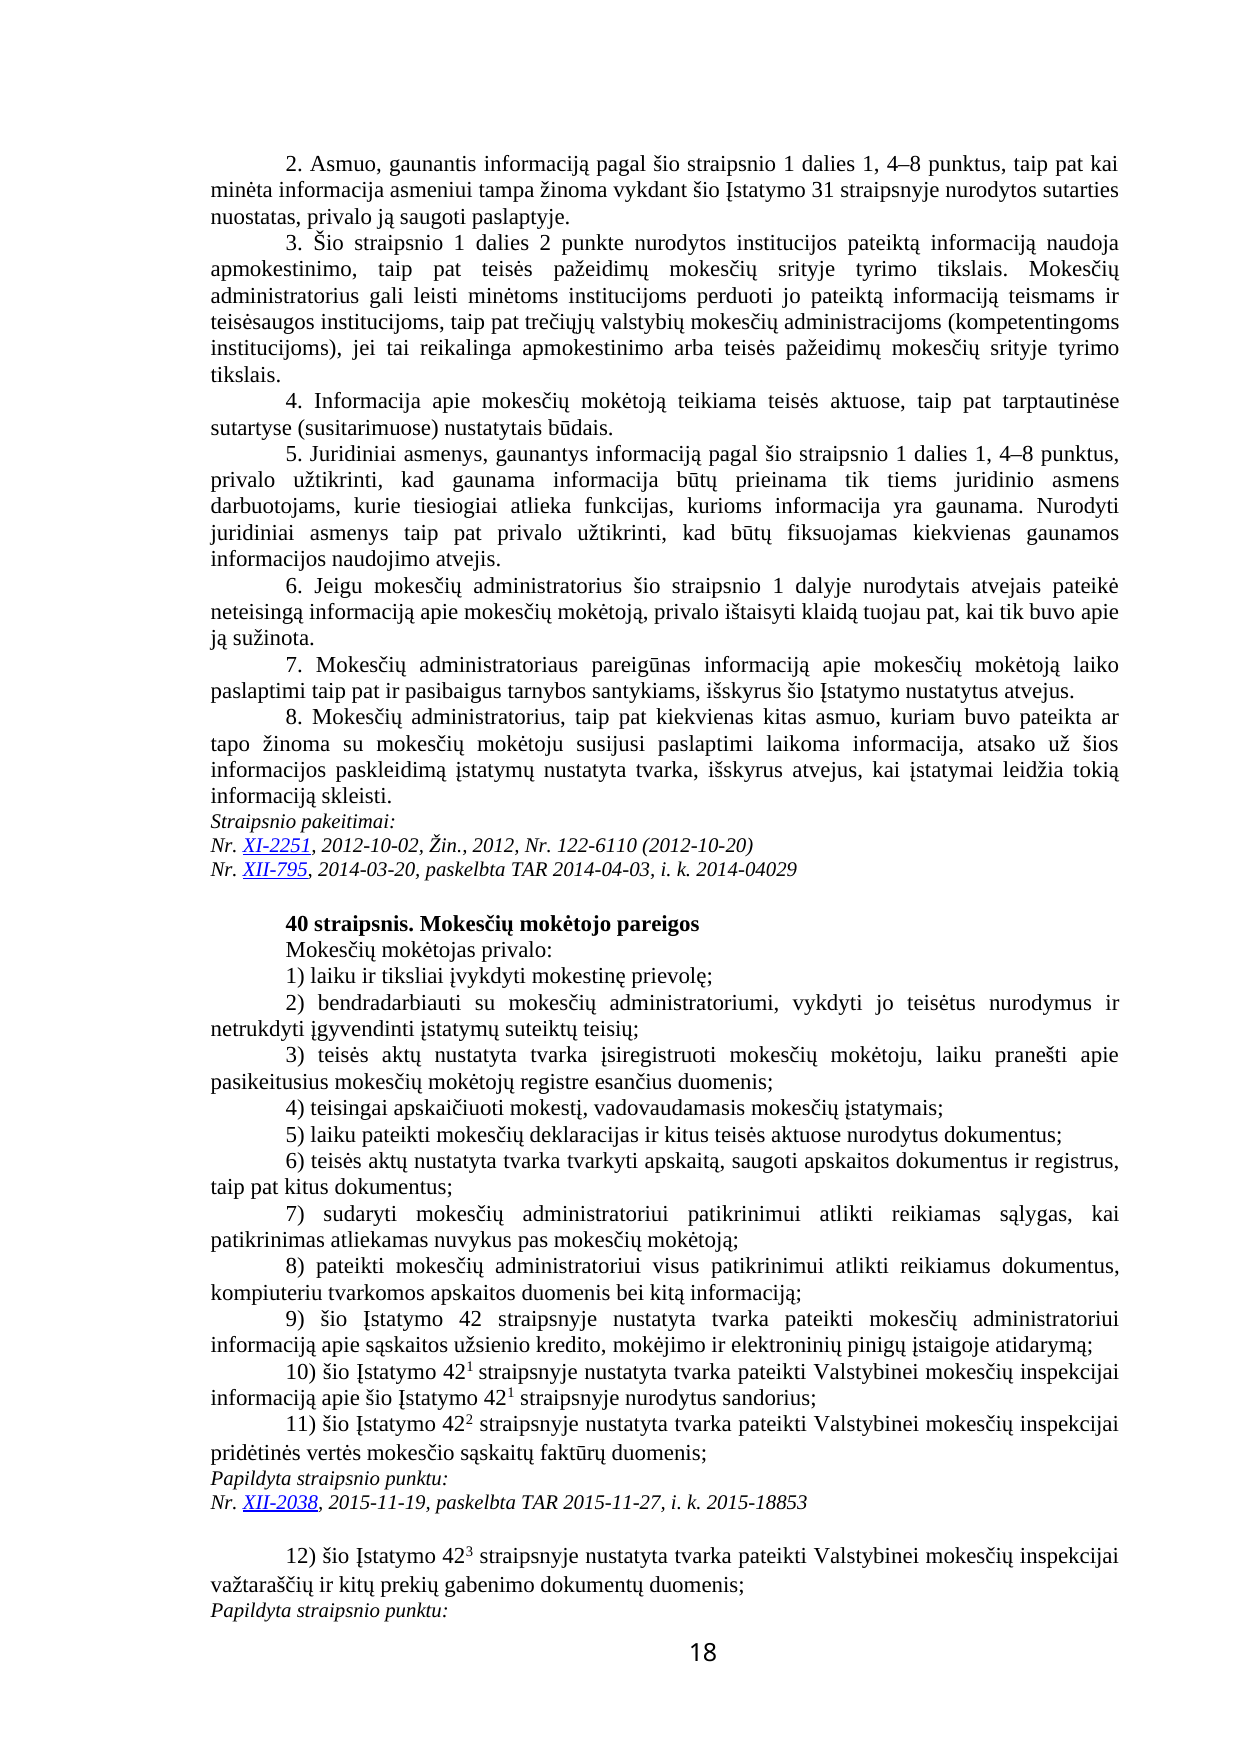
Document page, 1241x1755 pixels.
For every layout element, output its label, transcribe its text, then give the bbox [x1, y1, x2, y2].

text 12) šio Įstatymo 423 straipsnyje nustatyta tvarka pateikti Valstybinei mokesčių inspekcijai važtaraščių ir kitų prekių gabenimo dokumentų duomenis; [210, 1542, 1120, 1598]
text 8) pateikti mokesčių administratoriui visus patikrinimui atlikti reikiamus dokumentus, kompiuteriu tvarkomos apskaitos duomenis bei kitą informaciją; [210, 1252, 1120, 1305]
text 2. Asmuo, gaunantis informaciją pagal šio straipsnio 1 dalies 1, 4–8 punktus, taip pat kai minėta informacija asmeniui tampa žinoma vykdant šio Įstatymo 31 straipsnyje nurodytos sutarties nuostatas, privalo ją saugoti paslaptyje. [210, 150, 1120, 229]
text 11) šio Įstatymo 422 straipsnyje nustatyta tvarka pateikti Valstybinei mokesčių inspekcijai pridėtinės vertės mokesčio sąskaitų faktūrų duomenis; [210, 1411, 1120, 1466]
text Nr. XI-2251, 2012-10-02, Žin., 2012, Nr. 122-6110 (2012-10-20) [210, 833, 1120, 857]
text 5. Juridiniai asmenys, gaunantys informaciją pagal šio straipsnio 1 dalies 1, 4–8 punktus, privalo užtikrinti, kad gaunama informacija būtų prieinama tik tiems juridinio asmens darbuotojams, kurie tiesiogiai atlieka funkcijas, kurioms informacija yra gaunama. Nurodyti juridiniai asmenys taip pat privalo užtikrinti, kad būtų fiksuojamas kiekvienas gaunamos informacijos naudojimo atvejis. [210, 440, 1120, 572]
text 3) teisės aktų nustatyta tvarka įsiregistruoti mokesčių mokėtoju, laiku pranešti apie pasikeitusius mokesčių mokėtojų registre esančius duomenis; [210, 1042, 1120, 1094]
text 10) šio Įstatymo 421 straipsnyje nustatyta tvarka pateikti Valstybinei mokesčių inspekcijai informaciją apie šio Įstatymo 421 straipsnyje nurodytus sandorius; [210, 1358, 1120, 1411]
text 6) teisės aktų nustatyta tvarka tvarkyti apskaitą, saugoti apskaitos dokumentus ir registrus, taip pat kitus dokumentus; [210, 1147, 1120, 1200]
text 7) sudaryti mokesčių administratoriui patikrinimui atlikti reikiamas sąlygas, kai patikrinimas atliekamas nuvykus pas mokesčių mokėtoją; [210, 1200, 1120, 1252]
text 4. Informacija apie mokesčių mokėtoją teikiama teisės aktuose, taip pat tarptautinėse sutartyse (susitarimuose) nustatytais būdais. [210, 387, 1120, 440]
text 7. Mokesčių administratoriaus pareigūnas informaciją apie mokesčių mokėtoją laiko paslaptimi taip pat ir pasibaigus tarnybos santykiams, išskyrus šio Įstatymo nustatytus atvejus. [210, 651, 1120, 703]
text 4) teisingai apskaičiuoti mokestį, vadovaudamasis mokesčių įstatymais; [210, 1094, 1120, 1121]
text 3. Šio straipsnio 1 dalies 2 punkte nurodytos institucijos pateiktą informaciją naudoja apmokestinimo, taip pat teisės pažeidimų mokesčių srityje tyrimo tikslais. Mokesčių administratorius gali leisti minėtoms institucijoms perduoti jo pateiktą informaciją teismams ir teisėsaugos institucijoms, taip pat trečiųjų valstybių mokesčių administracijoms (kompetentingoms institucijoms), jei tai reikalinga apmokestinimo arba teisės pažeidimų mokesčių srityje tyrimo tikslais. [210, 229, 1120, 387]
text 9) šio Įstatymo 42 straipsnyje nustatyta tvarka pateikti mokesčių administratoriui informaciją apie sąskaitos užsienio kredito, mokėjimo ir elektroninių pinigų įstaigoje atidarymą; [210, 1305, 1120, 1358]
text 40 straipsnis. Mokesčių mokėtojo pareigos [210, 910, 1120, 936]
text 5) laiku pateikti mokesčių deklaracijas ir kitus teisės aktuose nurodytus dokumentus; [210, 1121, 1120, 1147]
text Mokesčių mokėtojas privalo: [210, 936, 1120, 962]
text 6. Jeigu mokesčių administratorius šio straipsnio 1 dalyje nurodytais atvejais pateikė neteisingą informaciją apie mokesčių mokėtoją, privalo ištaisyti klaidą tuojau pat, kai tik buvo apie ją sužinota. [210, 572, 1120, 651]
text 8. Mokesčių administratorius, taip pat kiekvienas kitas asmuo, kuriam buvo pateikta ar tapo žinoma su mokesčių mokėtoju susijusi paslaptimi laikoma informacija, atsako už šios informacijos paskleidimą įstatymų nustatyta tvarka, išskyrus atvejus, kai įstatymai leidžia tokią informaciją skleisti. [210, 703, 1120, 809]
text Papildyta straipsnio punktu: [210, 1598, 1120, 1622]
text Nr. XII-2038, 2015-11-19, paskelbta TAR 2015-11-27, i. k. 2015-18853 [210, 1490, 1120, 1514]
text Papildyta straipsnio punktu: [210, 1466, 1120, 1490]
text Nr. XII-795, 2014-03-20, paskelbta TAR 2014-04-03, i. k. 2014-04029 [210, 857, 1120, 881]
text Straipsnio pakeitimai: [210, 809, 1120, 833]
text 1) laiku ir tiksliai įvykdyti mokestinę prievolę; [210, 962, 1120, 989]
text 2) bendradarbiauti su mokesčių administratoriumi, vykdyti jo teisėtus nurodymus ir netrukdyti įgyvendinti įstatymų suteiktų teisių; [210, 989, 1120, 1042]
